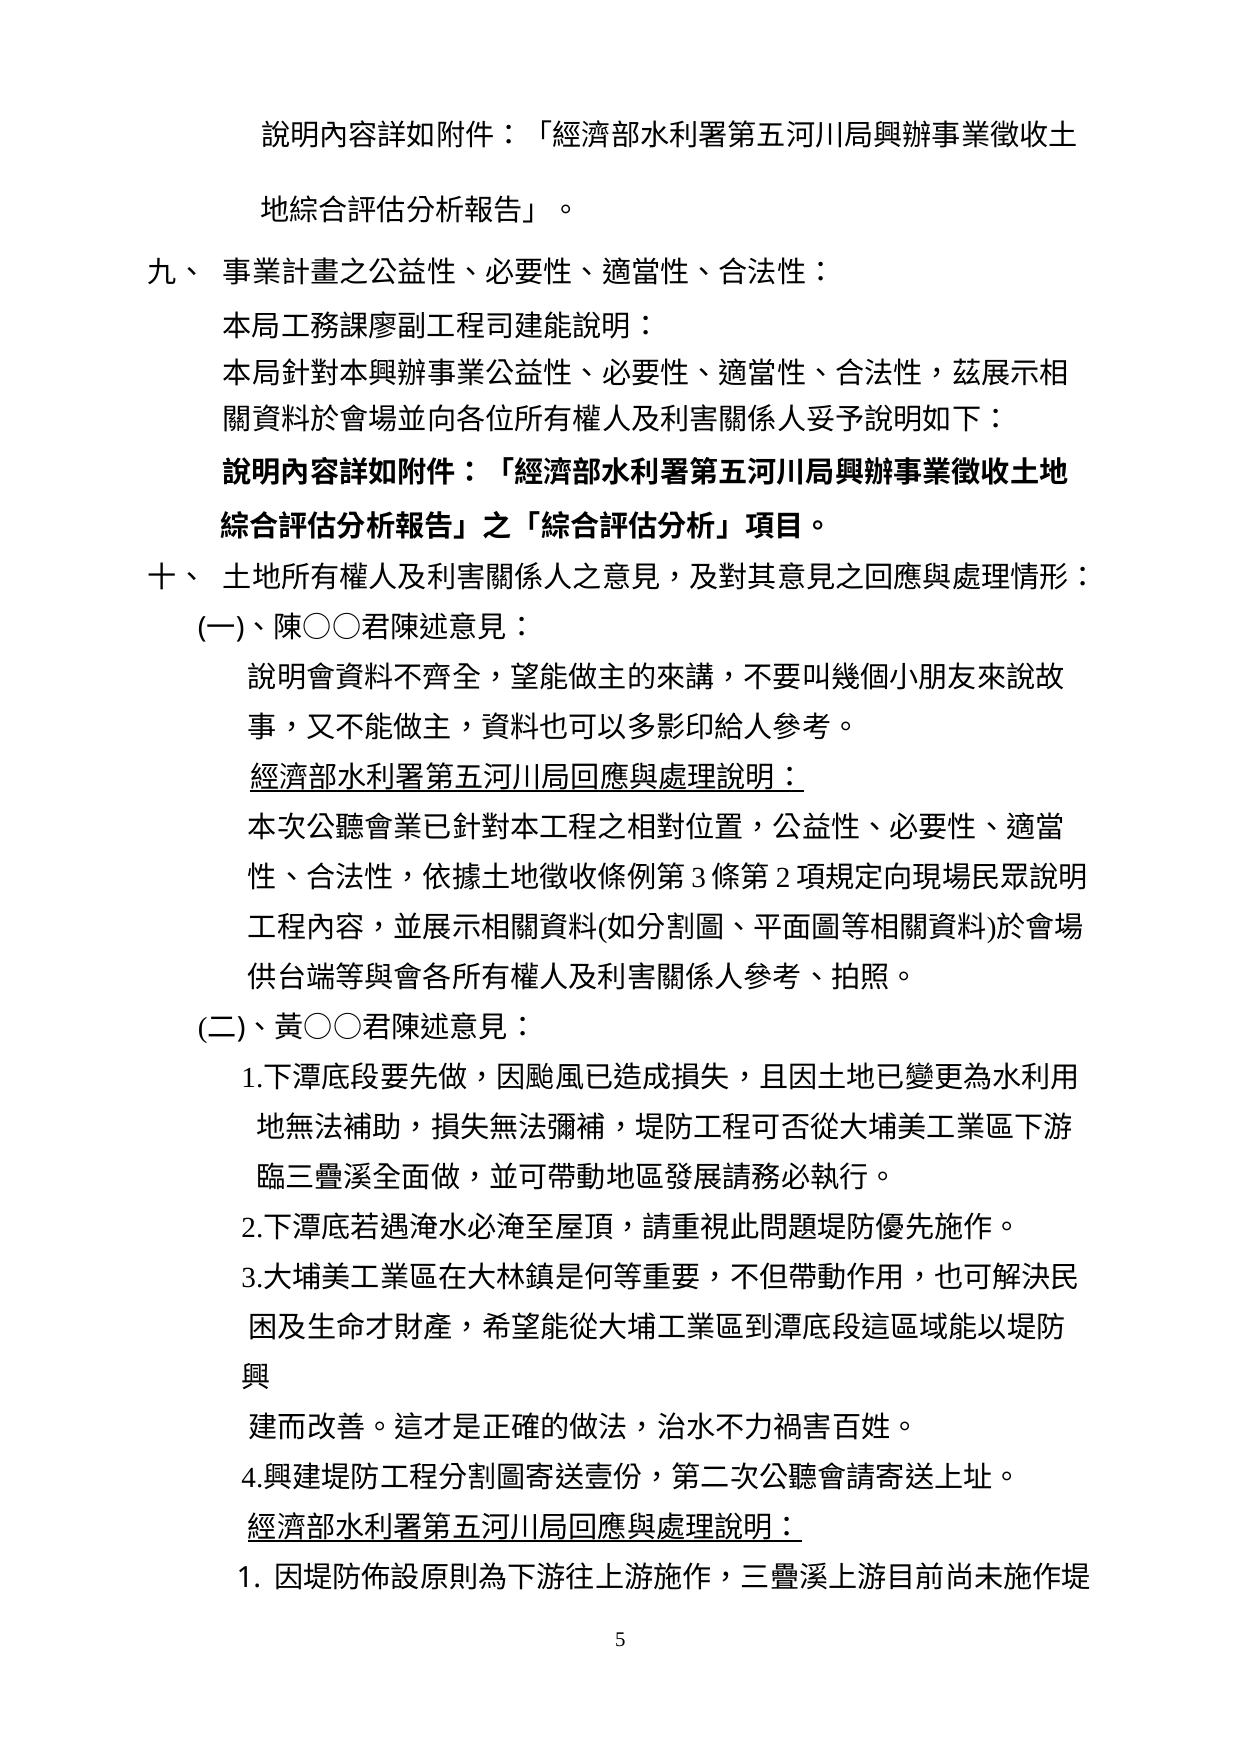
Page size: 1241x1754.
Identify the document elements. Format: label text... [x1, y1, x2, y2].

text 1.下潭底段要先做，因颱風已造成損失，且因土地已變更為水利用 [241, 1047, 1092, 1097]
text (一)、陳○○君陳述意見： [198, 597, 1092, 647]
text (二)、黃○○君陳述意見： [198, 997, 1092, 1047]
text 說明內容詳如附件：「經濟部水利署第五河川局興辦事業徵收土地綜合評估分析報告」之「綜合評估分析」項目。 [220, 439, 1092, 547]
list 因堤防佈設原則為下游往上游施作，三疊溪上游目前尚未施作堤 [236, 1547, 1092, 1597]
text 建而改善。這才是正確的做法，治水不力禍害百姓。 [241, 1397, 1092, 1447]
list 土地所有權人及利害關係人之意見，及對其意見之回應與處理情形： [148, 547, 1092, 597]
text 3.大埔美工業區在大林鎮是何等重要，不但帶動作用，也可解決民 [241, 1247, 1092, 1297]
text 說明會資料不齊全，望能做主的來講，不要叫幾個小朋友來說故事，又不能做主，資料也可以多影印給人參考。 [248, 647, 1092, 747]
list 事業計畫之公益性、必要性、適當性、合法性： [148, 239, 1092, 293]
text 地無法補助，損失無法彌補，堤防工程可否從大埔美工業區下游 [241, 1097, 1092, 1147]
text 本局針對本興辦事業公益性、必要性、適當性、合法性，茲展示相關資料於會場並向各位所有權人及利害關係人妥予說明如下： [223, 347, 1092, 439]
text 臨三疊溪全面做，並可帶動地區發展請務必執行。 [241, 1147, 1092, 1197]
text 經濟部水利署第五河川局回應與處理說明： [248, 1497, 1092, 1547]
text 4.興建堤防工程分割圖寄送壹份，第二次公聽會請寄送上址。 [241, 1447, 1092, 1497]
text 經濟部水利署第五河川局回應與處理說明： [148, 747, 1092, 797]
text 本次公聽會業已針對本工程之相對位置，公益性、必要性、適當性、合法性，依據土地徵收條例第3條第2項規定向現場民眾說明工程內容，並展示相關資料(如分割圖、平面圖等相關資料)於會場供台端等與會各所有權人及利害關係人參考、拍照。 [248, 797, 1092, 997]
text 困及生命才財產，希望能從大埔工業區到潭底段這區域能以堤防興 [241, 1297, 1092, 1397]
text 2.下潭底若遇淹水必淹至屋頂，請重視此問題堤防優先施作。 [241, 1197, 1092, 1247]
text 說明內容詳如附件：「經濟部水利署第五河川局興辦事業徵收土地綜合評估分析報告」。 [260, 89, 1092, 239]
text 本局工務課廖副工程司建能說明： [198, 293, 1092, 347]
